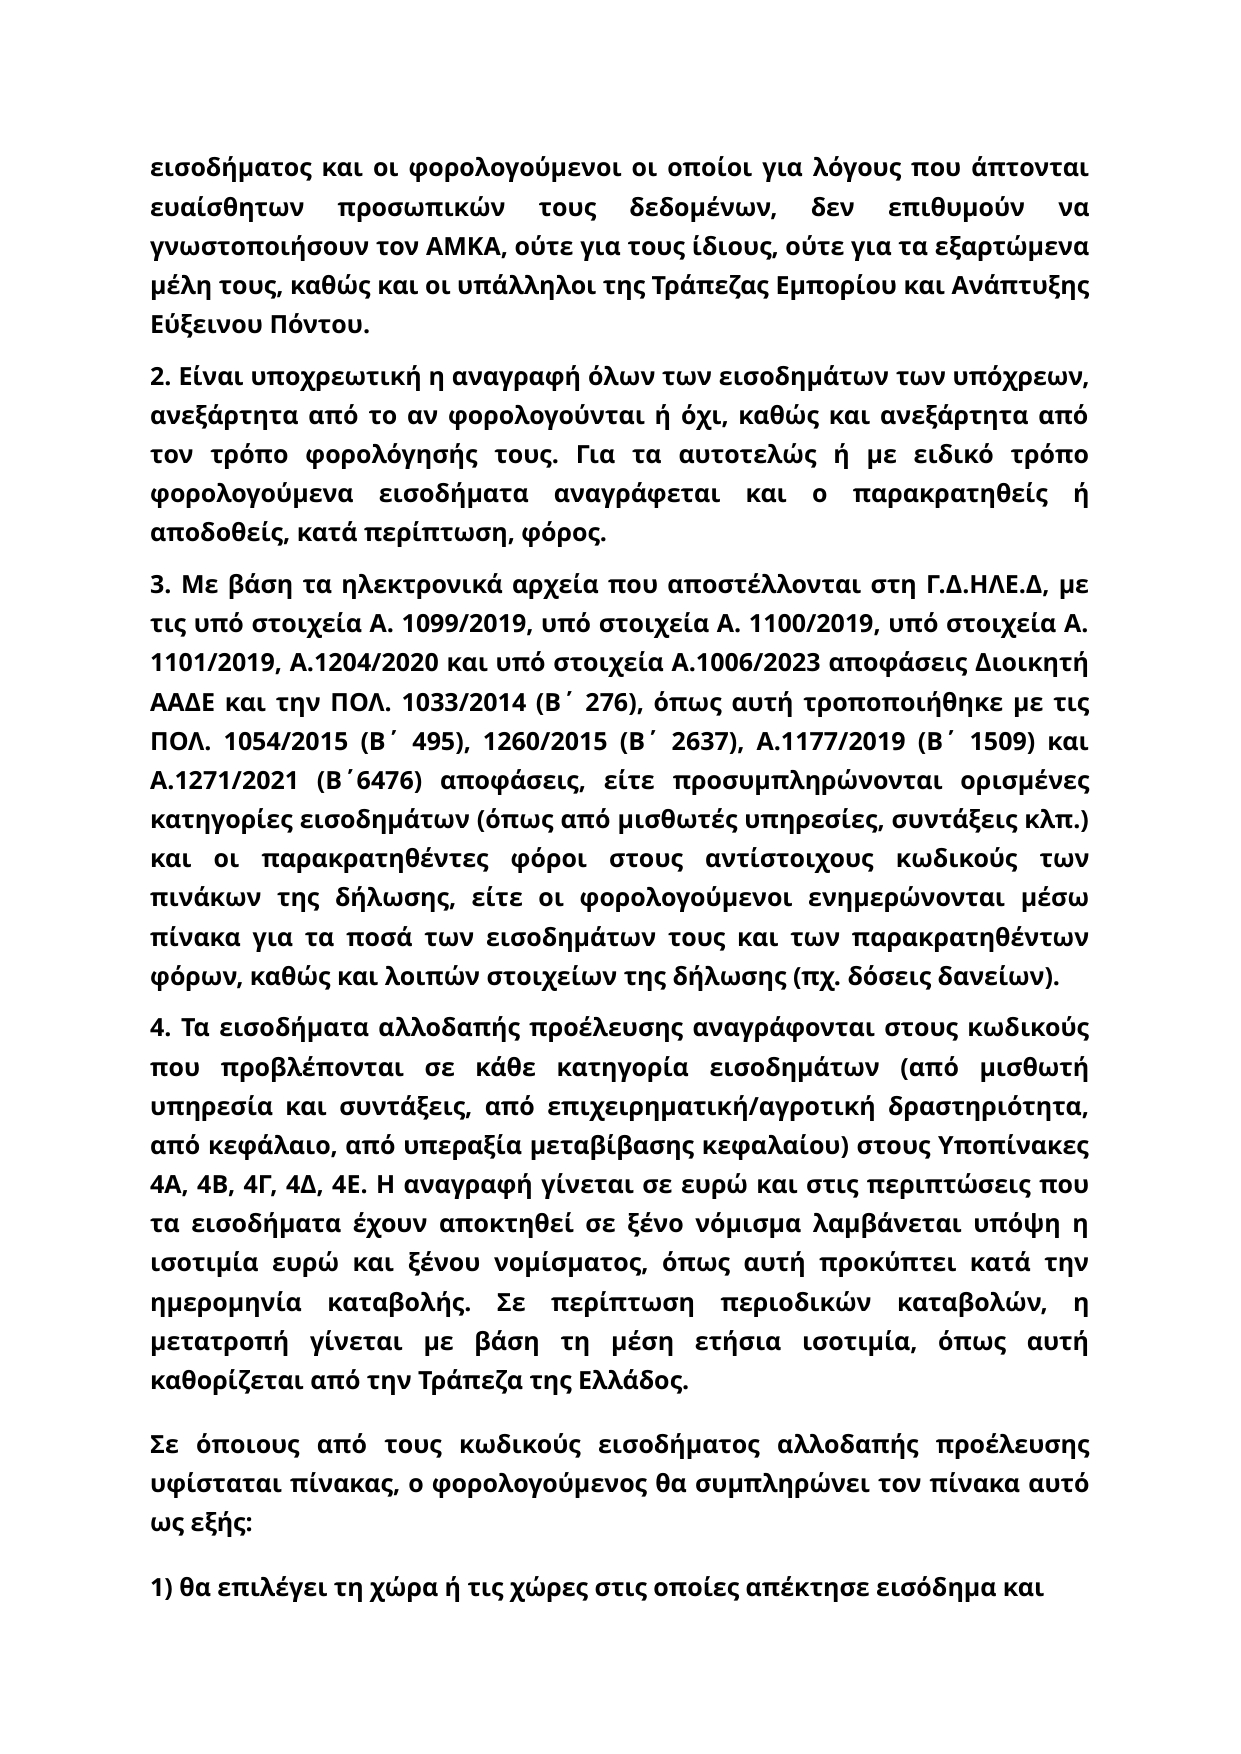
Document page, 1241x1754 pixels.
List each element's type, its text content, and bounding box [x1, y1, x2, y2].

text εισοδήματος και οι φορολογούμενοι οι οποίοι για λόγους που άπτονται ευαίσθητων προσωπικών τους δεδομένων, δεν επιθυμούν να γνωστοποιήσουν τον ΑΜΚΑ, ούτε για τους ίδιους, ούτε για τα εξαρτώμενα μέλη τους, καθώς και οι υπάλληλοι της Τράπεζας Εμπορίου και Ανάπτυξης Εύξεινου Πόντου. [150, 150, 1090, 341]
text 4. Τα εισοδήματα αλλοδαπής προέλευσης αναγράφονται στους κωδικούς που προβλέπονται σε κάθε κατηγορία εισοδημάτων (από μισθωτή υπηρεσία και συντάξεις, από επιχειρηματική/αγροτική δραστηριότητα, από κεφάλαιο, από υπεραξία μεταβίβασης κεφαλαίου) στους Υποπίνακες 4Α, 4Β, 4Γ, 4Δ, 4Ε. Η αναγραφή γίνεται σε ευρώ και στις περιπτώσεις που τα εισοδήματα έχουν αποκτηθεί σε ξένο νόμισμα λαμβάνεται υπόψη η ισοτιμία ευρώ και ξένου νομίσματος, όπως αυτή προκύπτει κατά την ημερομηνία καταβολής. Σε περίπτωση περιοδικών καταβολών, η μετατροπή γίνεται με βάση τη μέση ετήσια ισοτιμία, όπως αυτή καθορίζεται από την Τράπεζα της Ελλάδος. [150, 1010, 1090, 1397]
text Σε όποιους από τους κωδικούς εισοδήματος αλλοδαπής προέλευσης υφίσταται πίνακας, ο φορολογούμενος θα συμπληρώνει τον πίνακα αυτό ως εξής: [150, 1427, 1090, 1539]
text 1) θα επιλέγει τη χώρα ή τις χώρες στις οποίες απέκτησε εισόδημα και [150, 1569, 1090, 1603]
text 3. Με βάση τα ηλεκτρονικά αρχεία που αποστέλλονται στη Γ.Δ.ΗΛΕ.Δ, με τις υπό στοιχεία Α. 1099/2019, υπό στοιχεία Α. 1100/2019, υπό στοιχεία Α. 1101/2019, Α.1204/2020 και υπό στοιχεία Α.1006/2023 αποφάσεις Διοικητή ΑΑΔΕ και την ΠΟΛ. 1033/2014 (Β΄ 276), όπως αυτή τροποποιήθηκε με τις ΠΟΛ. 1054/2015 (Β΄ 495), 1260/2015 (Β΄ 2637), Α.1177/2019 (Β΄ 1509) και Α.1271/2021 (Β΄6476) αποφάσεις, είτε προσυμπληρώνονται ορισμένες κατηγορίες εισοδημάτων (όπως από μισθωτές υπηρεσίες, συντάξεις κλπ.) και οι παρακρατηθέντες φόροι στους αντίστοιχους κωδικούς των πινάκων της δήλωσης, είτε οι φορολογούμενοι ενημερώνονται μέσω πίνακα για τα ποσά των εισοδημάτων τους και των παρακρατηθέντων φόρων, καθώς και λοιπών στοιχείων της δήλωσης (πχ. δόσεις δανείων). [150, 567, 1090, 992]
text 2. Είναι υποχρεωτική η αναγραφή όλων των εισοδημάτων των υπόχρεων, ανεξάρτητα από το αν φορολογούνται ή όχι, καθώς και ανεξάρτητα από τον τρόπο φορολόγησής τους. Για τα αυτοτελώς ή με ειδικό τρόπο φορολογούμενα εισοδήματα αναγράφεται και ο παρακρατηθείς ή αποδοθείς, κατά περίπτωση, φόρος. [150, 358, 1090, 549]
